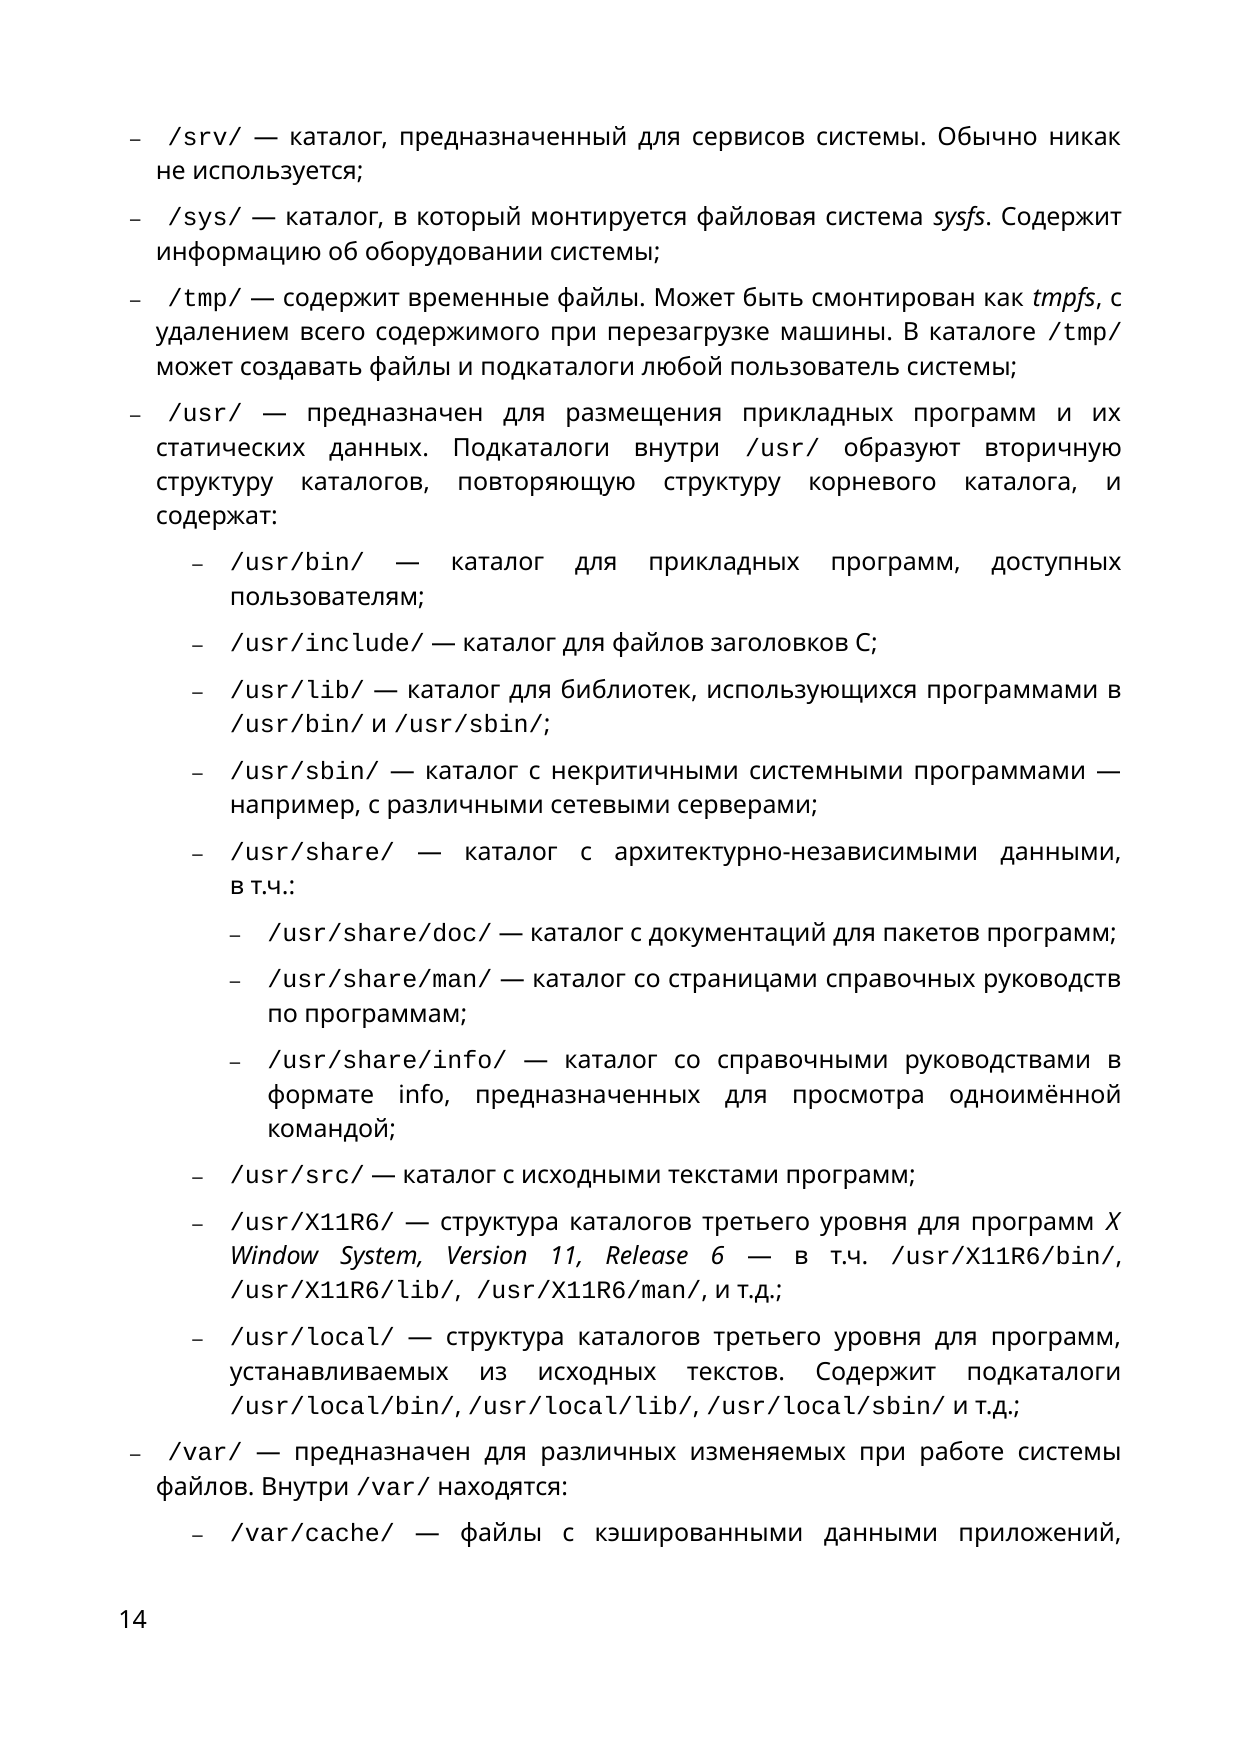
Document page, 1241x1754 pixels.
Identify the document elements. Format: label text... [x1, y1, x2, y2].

list /var/ — предназначен для различных изменяемых при работе системы файлов. Внутри /var/ находятся: [118, 1434, 1122, 1503]
list /usr/share/info/ — каталог со справочными руководствами в формате info, предназначенных для просмотра одноимённой командой; [229, 1042, 1122, 1144]
list /srv/ — каталог, предназначенный для сервисов системы. Обычно никак не используется; [118, 118, 1122, 186]
list /usr/ — предназначен для размещения прикладных программ и их статических данных. Подкаталоги внутри /usr/ образуют вторичную структуру каталогов, повторяющую структуру корневого каталога, и содержат: [118, 395, 1122, 532]
list /usr/local/ — структура каталогов третьего уровня для программ, устанавливаемых из исходных текстов. Содержит подкаталоги /usr/local/bin/, /usr/local/lib/, /usr/local/sbin/ и т.д.; [192, 1319, 1122, 1422]
list /usr/share/man/ — каталог со страницами справочных руководств по программам; [229, 961, 1122, 1029]
list /usr/bin/ — каталог для прикладных программ, доступных пользователям; [192, 544, 1122, 612]
list /usr/include/ — каталог для файлов заголовков C; [192, 625, 1122, 659]
list /usr/share/ — каталог с архитектурно-независимыми данными, в т.ч.: [192, 833, 1122, 902]
list /usr/share/doc/ — каталог с документаций для пакетов программ; [229, 914, 1122, 949]
list /usr/sbin/ — каталог с некритичными системными программами — например, с различными сетевыми серверами; [192, 753, 1122, 821]
list /usr/lib/ — каталог для библиотек, использующихся программами в /usr/bin/ и /usr/sbin/; [192, 672, 1122, 740]
list /sys/ — каталог, в который монтируется файловая система sysfs. Содержит информацию об оборудовании системы; [118, 199, 1122, 267]
list /tmp/ — содержит временные файлы. Может быть смонтирован как tmpfs, с удалением всего содержимого при перезагрузке машины. В каталоге /tmp/ может создавать файлы и подкаталоги любой пользователь системы; [118, 280, 1122, 382]
list /usr/src/ — каталог с исходными текстами программ; [192, 1157, 1122, 1191]
list /var/cache/ — файлы с кэшированными данными приложений, [192, 1515, 1122, 1549]
list /usr/X11R6/ — структура каталогов третьего уровня для программ X Window System, Version 11, Release 6 — в т.ч. /usr/X11R6/bin/, /usr/X11R6/lib/, /usr/X11R6/man/, и т.д.; [192, 1204, 1122, 1306]
